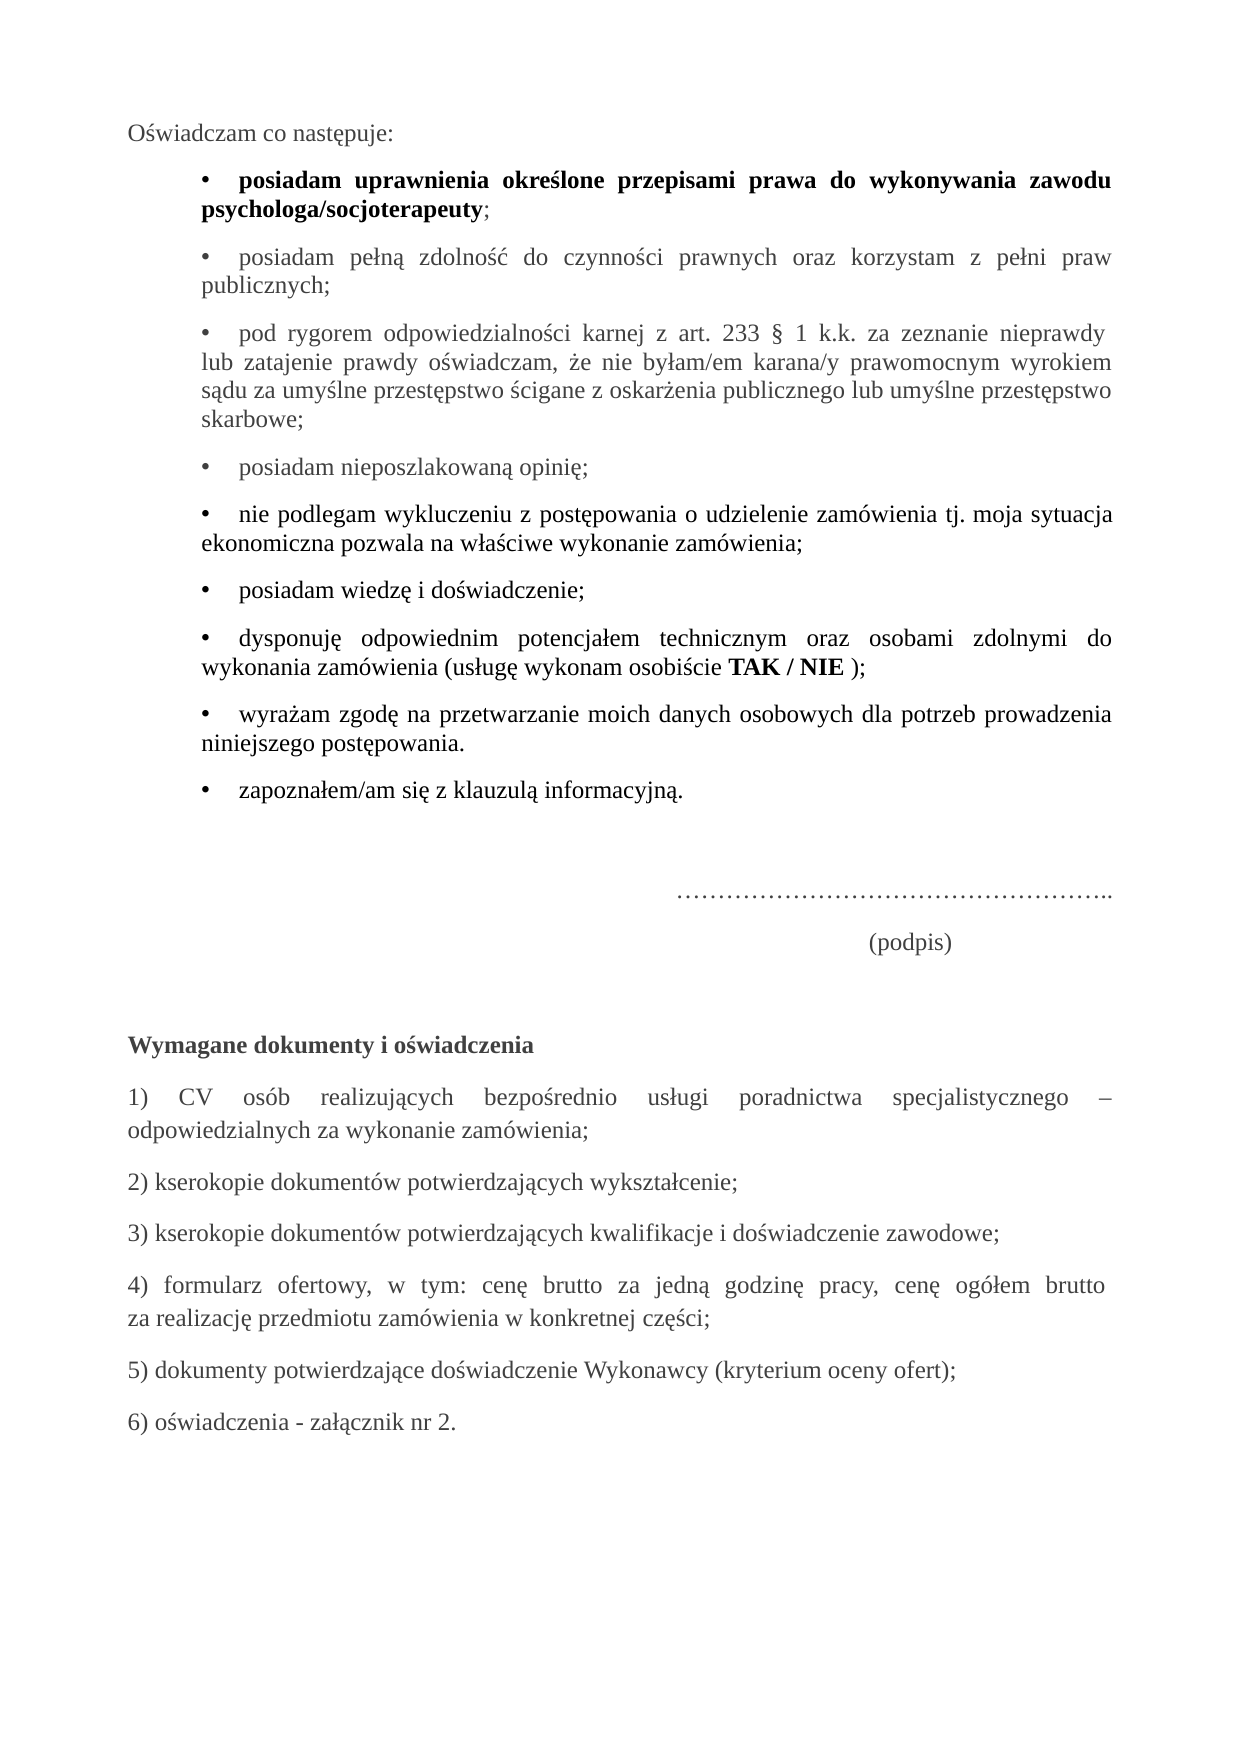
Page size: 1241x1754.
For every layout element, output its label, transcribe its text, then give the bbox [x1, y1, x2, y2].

list posiadam wiedzę i doświadczenie; [164, 576, 1113, 604]
list nie podlegam wykluczeniu z postępowania o udzielenie zamówienia tj. moja sytuacja ekonomiczna pozwala na właściwe wykonanie zamówienia; [164, 499, 1113, 557]
list pod rygorem odpowiedzialności karnej z art. 233 § 1 k.k. za zeznanie nieprawdy lub zatajenie prawdy oświadczam, że nie byłam/em karana/y prawomocnym wyrokiem sądu za umyślne przestępstwo ścigane z oskarżenia publicznego lub umyślne przestępstwo skarbowe; [164, 318, 1113, 433]
list wyrażam zgodę na przetwarzanie moich danych osobowych dla potrzeb prowadzenia niniejszego postępowania. [164, 699, 1113, 757]
text 2) kserokopie dokumentów potwierdzających wykształcenie; [127, 1167, 1113, 1196]
text 4) formularz ofertowy, w tym: cenę brutto za jedną godzinę pracy, cenę ogółem brutto za realizację przedmiotu zamówienia w konkretnej części; [127, 1270, 1113, 1332]
text …………………………………………….. [127, 875, 1113, 904]
list dysponuję odpowiednim potencjałem technicznym oraz osobami zdolnymi do wykonania zamówienia (usługę wykonam osobiście TAK / NIE ); [164, 623, 1113, 681]
text Oświadczam co następuje: [127, 118, 1113, 147]
list posiadam nieposzlakowaną opinię; [164, 452, 1113, 481]
text 3) kserokopie dokumentów potwierdzających kwalifikacje i doświadczenie zawodowe; [127, 1218, 1113, 1247]
text (podpis) [118, 927, 1113, 955]
list zapoznałem/am się z klauzulą informacyjną. [164, 776, 1113, 804]
text 1) CV osób realizujących bezpośrednio usługi poradnictwa specjalistycznego – odpowiedzialnych za wykonanie zamówienia; [127, 1082, 1113, 1144]
text Wymagane dokumenty i oświadczenia [127, 1030, 1113, 1059]
list posiadam pełną zdolność do czynności prawnych oraz korzystam z pełni praw publicznych; [164, 242, 1113, 299]
text 5) dokumenty potwierdzające doświadczenie Wykonawcy (kryterium oceny ofert); [127, 1355, 1113, 1384]
list posiadam uprawnienia określone przepisami prawa do wykonywania zawodu psychologa/socjoterapeuty; [164, 166, 1113, 223]
text 6) oświadczenia - załącznik nr 2. [127, 1407, 1113, 1436]
